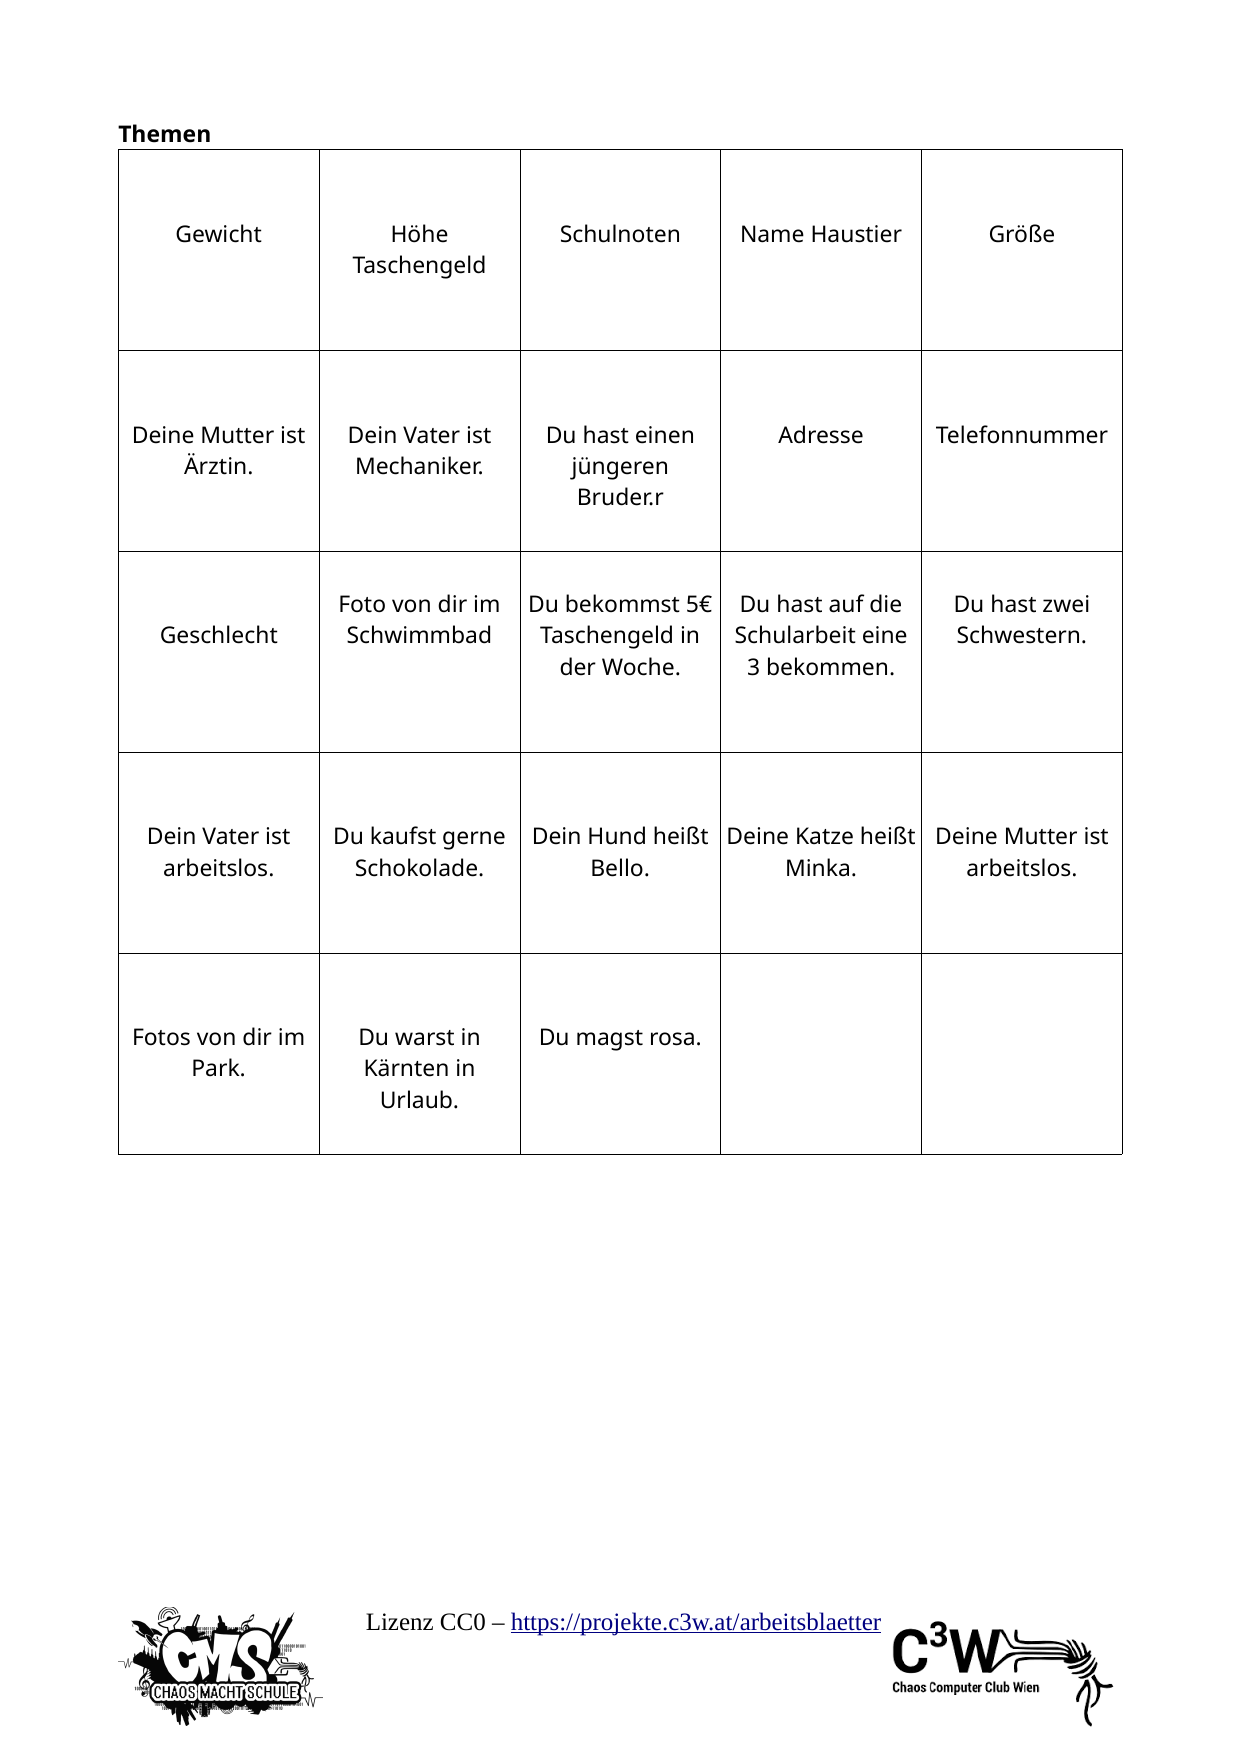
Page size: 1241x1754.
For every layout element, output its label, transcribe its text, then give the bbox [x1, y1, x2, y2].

table_cell Dein Hund heißt Bello. [521, 753, 720, 953]
table_cell Du kaufst gerne Schokolade. [320, 753, 520, 953]
table_cell [721, 954, 921, 1153]
table_cell Geschlecht [119, 552, 319, 752]
table_header Gewicht [119, 150, 319, 350]
table_cell Du magst rosa. [521, 954, 720, 1153]
picture [884, 1615, 1119, 1733]
text Themen [118, 118, 1122, 149]
table_cell Foto von dir im Schwimmbad [320, 552, 520, 752]
table_cell Adresse [721, 351, 921, 551]
table_header Höhe Taschengeld [320, 150, 520, 350]
table_cell Deine Katze heißt Minka. [721, 753, 921, 953]
table_cell Du hast zwei Schwestern. [922, 552, 1122, 752]
table_cell Telefonnummer [922, 351, 1122, 551]
table_header Name Haustier [721, 150, 921, 350]
table_cell Du hast auf die Schularbeit eine 3 bekommen. [721, 552, 921, 752]
table_cell Deine Mutter ist Ärztin. [119, 351, 319, 551]
table_cell Du bekommst 5€ Taschengeld in der Woche. [521, 552, 720, 752]
table_cell Dein Vater ist arbeitslos. [119, 753, 319, 953]
table_cell Du hast einen jüngeren Bruder.r [521, 351, 720, 551]
table_cell Du warst in Kärnten in Urlaub. [320, 954, 520, 1153]
table_cell Deine Mutter ist arbeitslos. [922, 753, 1122, 953]
table_cell [922, 954, 1122, 1153]
table_cell Dein Vater ist Mechaniker. [320, 351, 520, 551]
table_cell Fotos von dir im Park. [119, 954, 319, 1153]
table_header Schulnoten [521, 150, 720, 350]
table_header Größe [922, 150, 1122, 350]
picture [118, 1607, 323, 1726]
